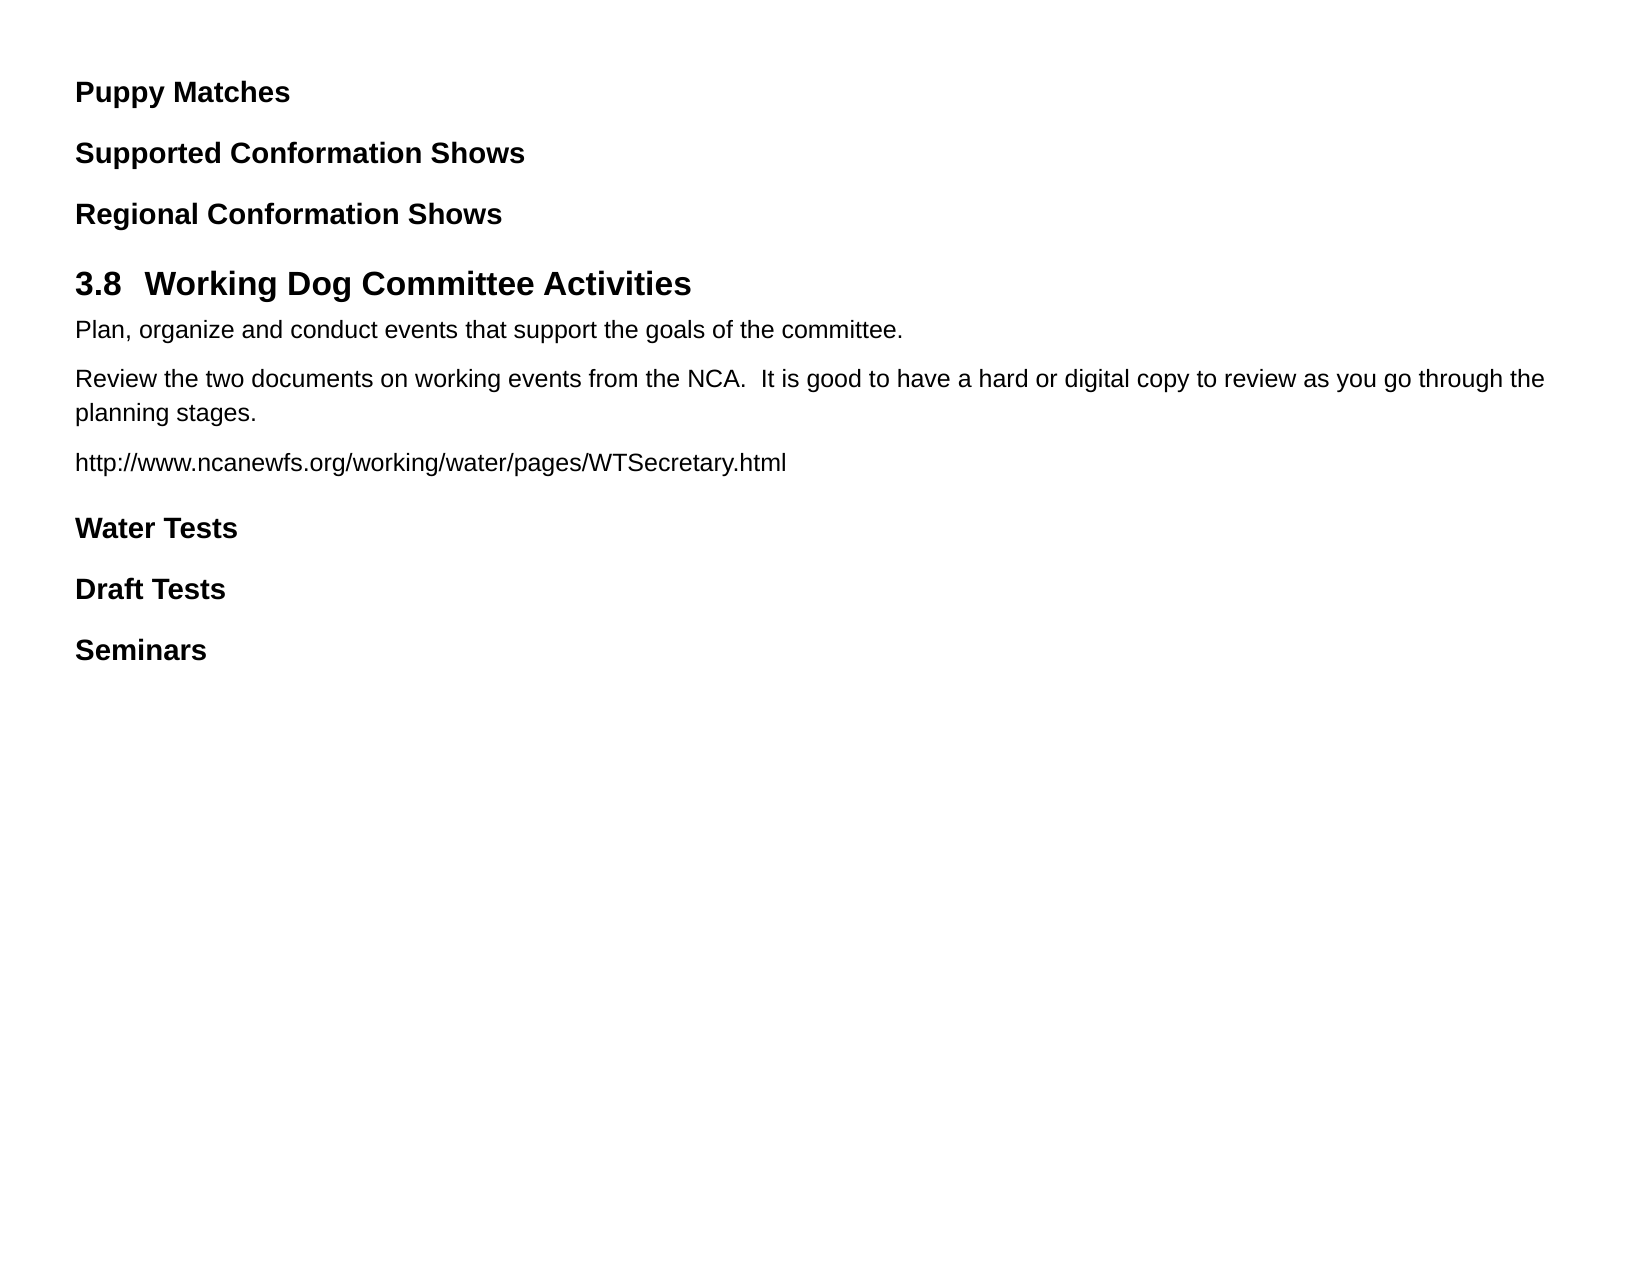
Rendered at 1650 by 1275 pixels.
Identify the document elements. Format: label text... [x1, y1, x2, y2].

subtitle Supported Conformation Shows [75, 136, 1575, 169]
text Review the two documents on working events from the NCA. It is good to have a hard or digital copy to review as you go through the planning stages. [75, 364, 1575, 427]
text Plan, organize and conduct events that support the goals of the committee. [75, 315, 1575, 344]
subtitle Puppy Matches [75, 75, 1575, 109]
text http://www.ncanewfs.org/working/water/pages/WTSecretary.html [75, 447, 1575, 476]
subtitle Seminars [75, 633, 1575, 667]
subtitle Draft Tests [75, 572, 1575, 606]
subtitle Working Dog Committee Activities [75, 264, 1575, 302]
subtitle Regional Conformation Shows [75, 197, 1575, 230]
subtitle Water Tests [75, 511, 1575, 545]
